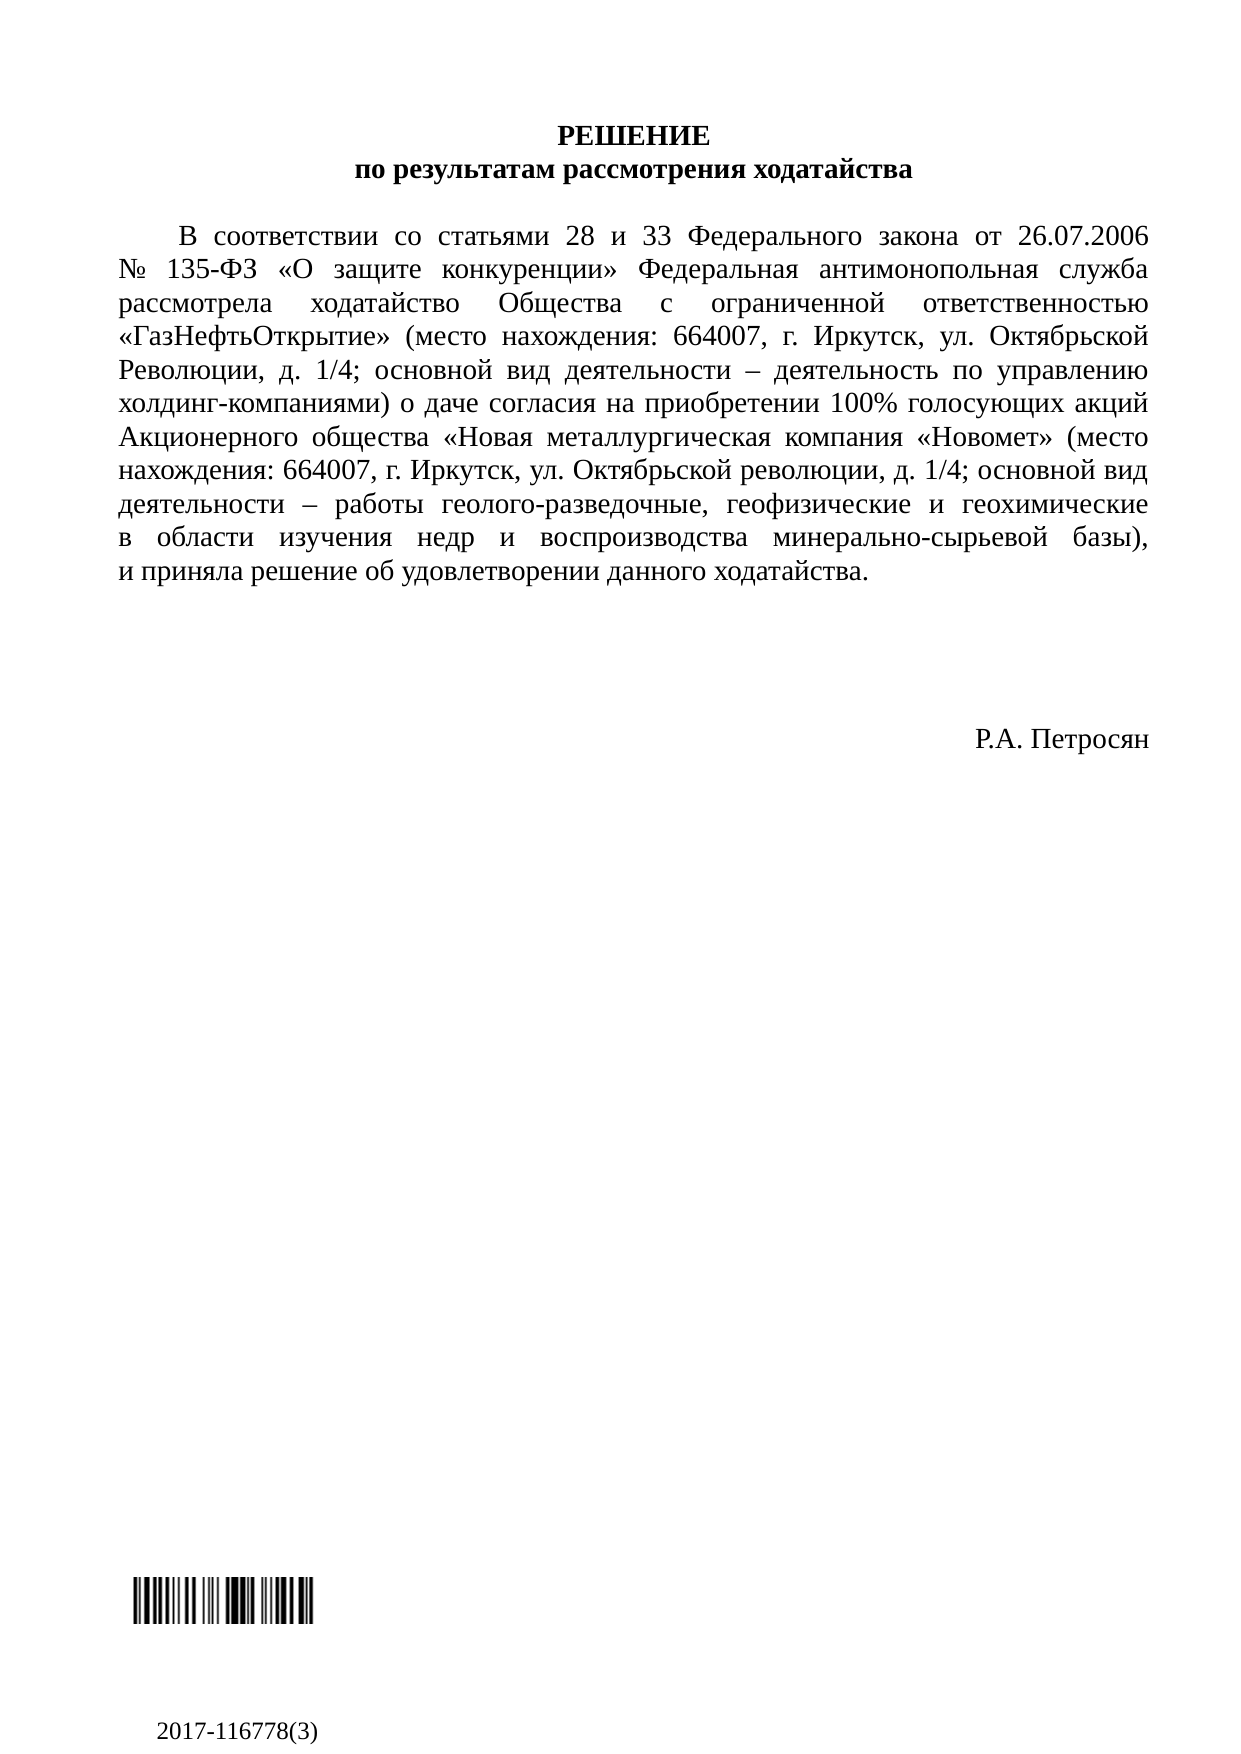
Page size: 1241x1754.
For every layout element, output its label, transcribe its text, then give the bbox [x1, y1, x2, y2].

text по результатам рассмотрения ходатайства [118, 152, 1149, 185]
text В соответствии со статьями 28 и 33 Федерального закона от 26.07.2006 № 135-ФЗ «О защите конкуренции» Федеральная антимонопольная служба рассмотрела ходатайство Общества с ограниченной ответственностью «ГазНефтьОткрытие» (место нахождения: 664007, г. Иркутск, ул. Октябрьской Революции, д. 1/4; основной вид деятельности – деятельность по управлению холдинг-компаниями) о даче согласия на приобретении 100% голосующих акций Акционерного общества «Новая металлургическая компания «Новомет» (место нахождения: 664007, г. Иркутск, ул. Октябрьской революции, д. 1/4; основной вид деятельности – работы геолого-разведочные, геофизические и геохимические в области изучения недр и воспроизводства минерально-сырьевой базы), и приняла решение об удовлетворении данного ходатайства. [118, 218, 1149, 587]
text Р.А. Петросян [118, 721, 1149, 754]
text РЕШЕНИЕ [118, 118, 1149, 152]
picture [118, 1577, 331, 1624]
